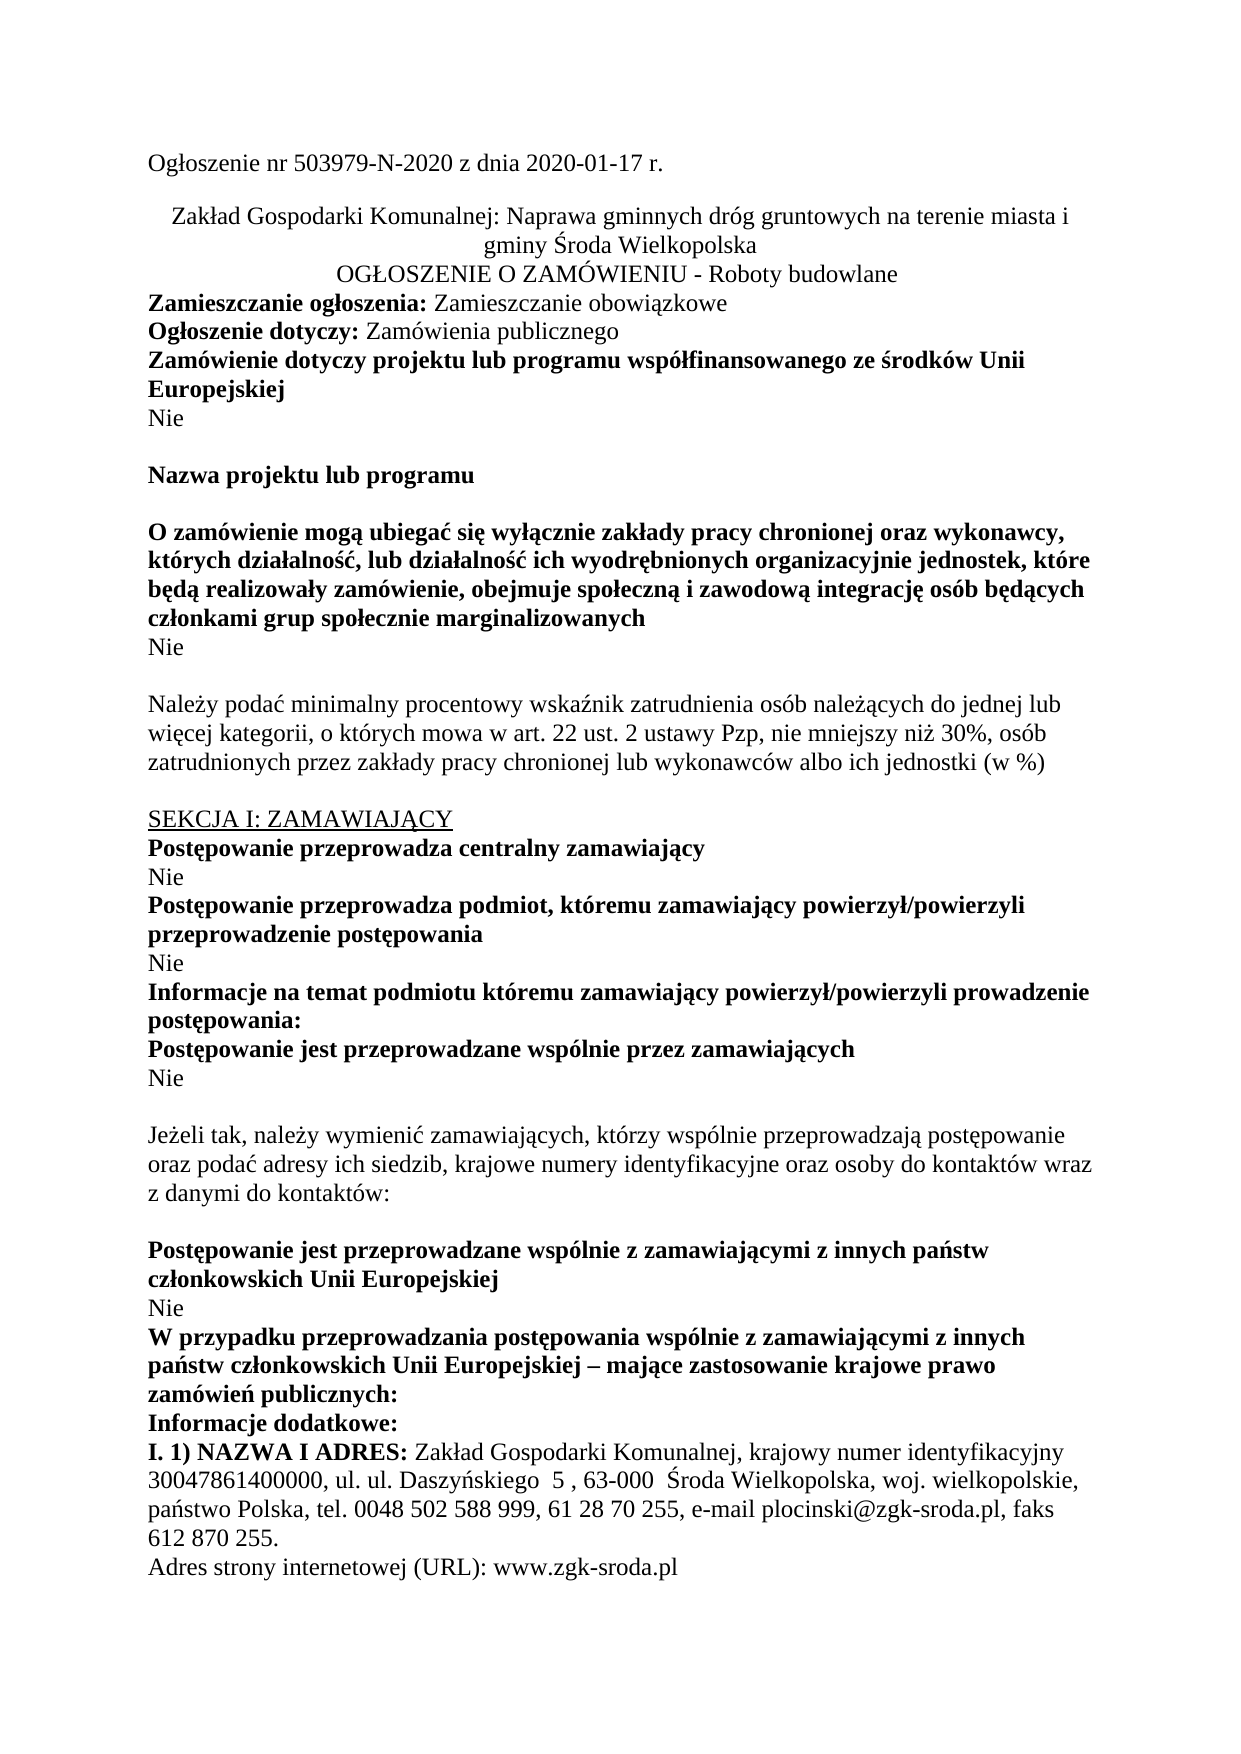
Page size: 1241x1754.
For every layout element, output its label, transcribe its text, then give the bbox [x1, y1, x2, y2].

text O zamówienie mogą ubiegać się wyłącznie zakłady pracy chronionej oraz wykonawcy, których działalność, lub działalność ich wyodrębnionych organizacyjnie jednostek, które będą realizowały zamówienie, obejmuje społeczną i zawodową integrację osób będących członkami grup społecznie marginalizowanych [148, 517, 1093, 632]
text Nie [148, 632, 1093, 661]
text Nie [148, 948, 1093, 977]
text Nie [148, 862, 1093, 891]
text Postępowanie przeprowadza podmiot, któremu zamawiający powierzył/powierzyli przeprowadzenie postępowania [148, 891, 1093, 948]
text Ogłoszenie nr 503979-N-2020 z dnia 2020-01-17 r. [148, 148, 1093, 176]
text Postępowanie przeprowadza centralny zamawiający [148, 833, 1093, 862]
text Zamieszczanie ogłoszenia: Zamieszczanie obowiązkowe [148, 288, 1093, 316]
text Jeżeli tak, należy wymienić zamawiających, którzy wspólnie przeprowadzają postępowanie oraz podać adresy ich siedzib, krajowe numery identyfikacyjne oraz osoby do kontaktów wraz z danymi do kontaktów: Postępowanie jest przeprowadzane wspólnie z zamawiającymi z innych państw członkowskich Unii Europejskiej [148, 1092, 1093, 1293]
text Należy podać minimalny procentowy wskaźnik zatrudnienia osób należących do jednej lub więcej kategorii, o których mowa w art. 22 ust. 2 ustawy Pzp, nie mniejszy niż 30%, osób zatrudnionych przez zakłady pracy chronionej lub wykonawców albo ich jednostki (w %) [148, 661, 1093, 804]
text Zamówienie dotyczy projektu lub programu współfinansowanego ze środków Unii Europejskiej [148, 345, 1093, 403]
text Nie [148, 1063, 1093, 1092]
text I. 1) NAZWA I ADRES: Zakład Gospodarki Komunalnej, krajowy numer identyfikacyjny 30047861400000, ul. ul. Daszyńskiego 5 , 63-000 Środa Wielkopolska, woj. wielkopolskie, państwo Polska, tel. 0048 502 588 999, 61 28 70 255, e-mail plocinski@zgk-sroda.pl, faks 612 870 255. Adres strony internetowej (URL): www.zgk-sroda.pl [148, 1437, 1093, 1581]
text Informacje na temat podmiotu któremu zamawiający powierzył/powierzyli prowadzenie postępowania: Postępowanie jest przeprowadzane wspólnie przez zamawiających [148, 977, 1093, 1063]
text SEKCJA I: ZAMAWIAJĄCY [148, 804, 1093, 833]
text Nazwa projektu lub programu [148, 431, 1093, 517]
text Ogłoszenie dotyczy: Zamówienia publicznego [148, 316, 1093, 345]
text Nie [148, 1293, 1093, 1322]
text Nie [148, 403, 1093, 431]
text Zakład Gospodarki Komunalnej: Naprawa gminnych dróg gruntowych na terenie miasta i gminy Środa Wielkopolska OGŁOSZENIE O ZAMÓWIENIU - Roboty budowlane [148, 201, 1093, 288]
text W przypadku przeprowadzania postępowania wspólnie z zamawiającymi z innych państw członkowskich Unii Europejskiej – mające zastosowanie krajowe prawo zamówień publicznych: Informacje dodatkowe: [148, 1322, 1093, 1437]
